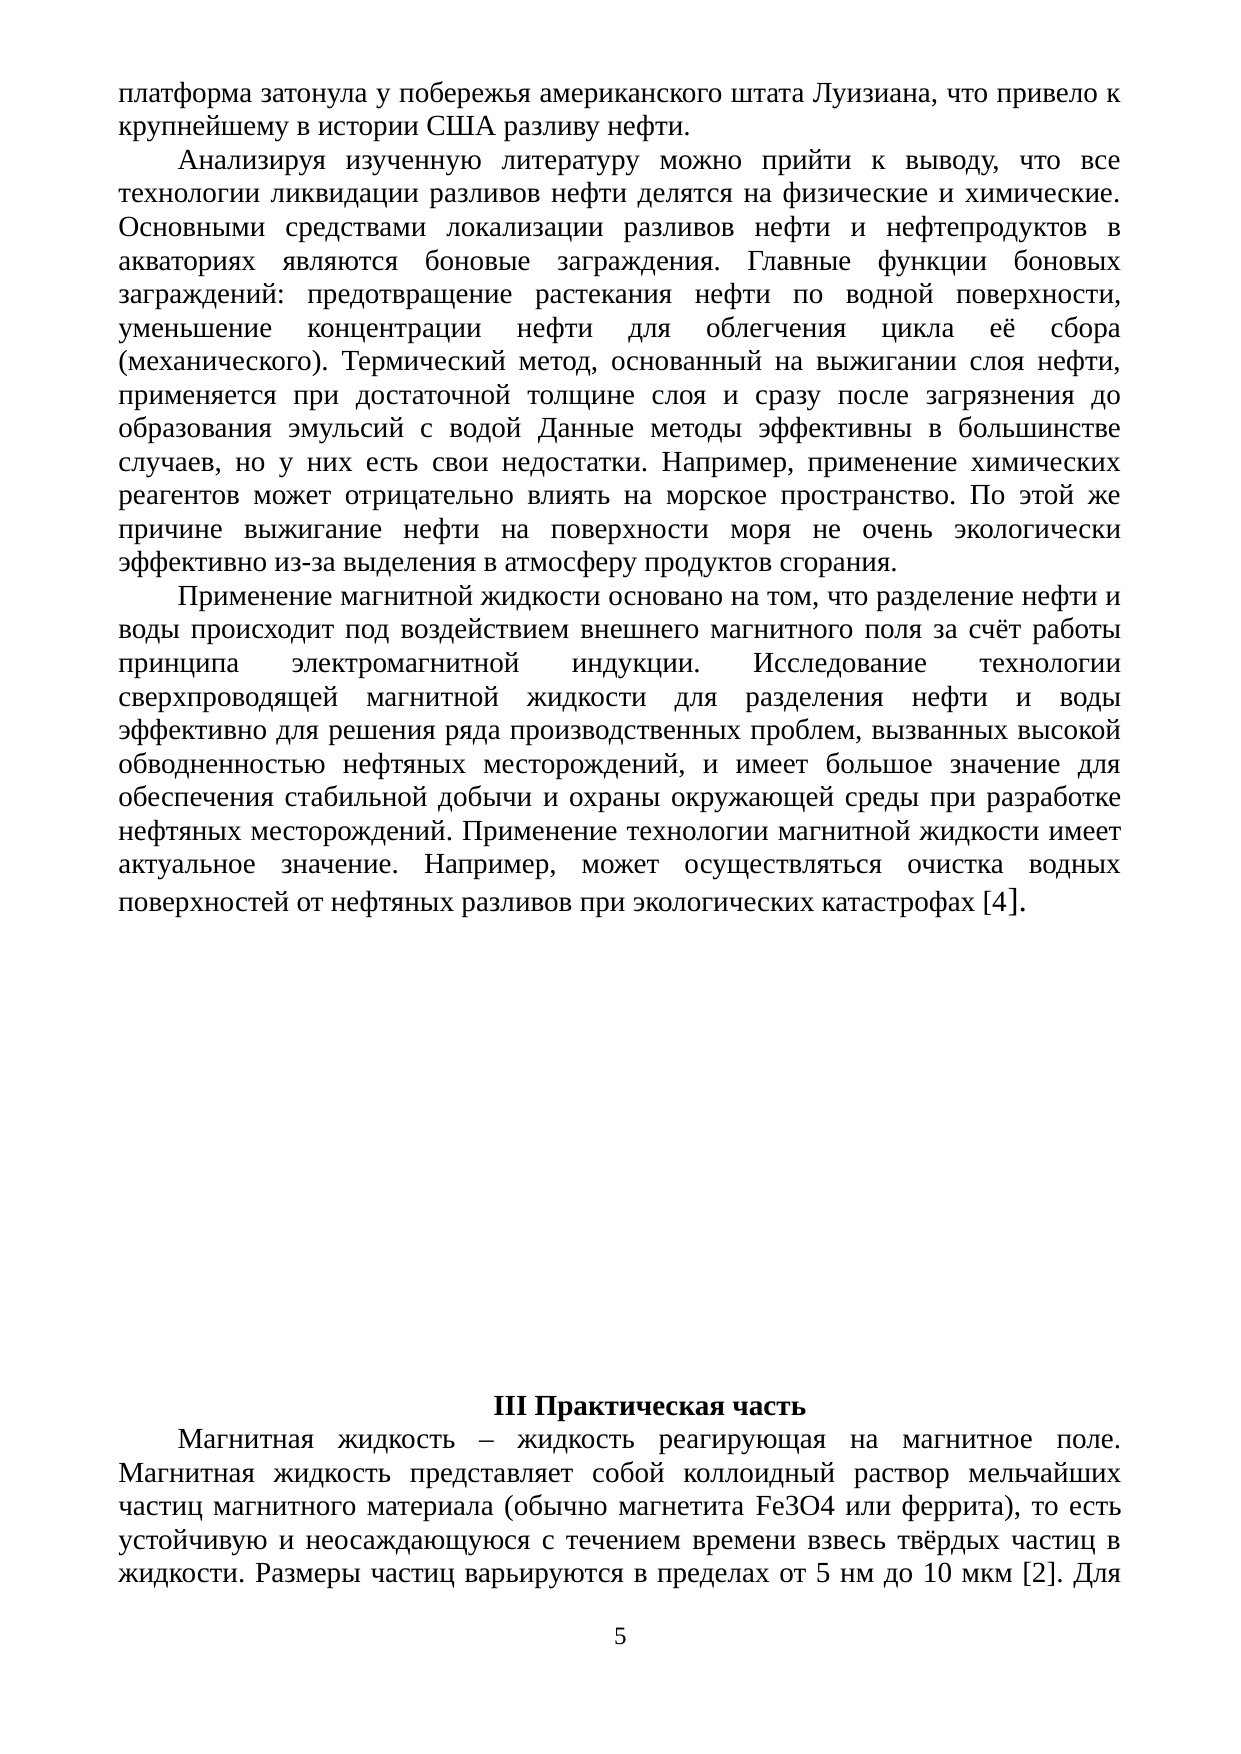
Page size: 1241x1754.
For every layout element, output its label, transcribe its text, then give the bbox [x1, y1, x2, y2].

text Анализируя изученную литературу можно прийти к выводу, что все технологии ликвидации разливов нефти делятся на физические и химические. Основными средствами локализации разливов нефти и нефтепродуктов в акваториях являются боновые заграждения. Главные функции боновых заграждений: предотвращение растекания нефти по водной поверхности, уменьшение концентрации нефти для облегчения цикла её сбора (механического). Термический метод, основанный на выжигании слоя нефти, применяется при достаточной толщине слоя и сразу после загрязнения до образования эмульсий с водой Данные методы эффективны в большинстве случаев, но у них есть свои недостатки. Например, применение химических реагентов может отрицательно влиять на морское пространство. По этой же причине выжигание нефти на поверхности моря не очень экологически эффективно из-за выделения в атмосферу продуктов сгорания. [118, 142, 1122, 578]
text Применение магнитной жидкости основано на том, что разделение нефти и воды происходит под воздействием внешнего магнитного поля за счёт работы принципа электромагнитной индукции. Исследование технологии сверхпроводящей магнитной жидкости для разделения нефти и воды эффективно для решения ряда производственных проблем, вызванных высокой обводненностью нефтяных месторождений, и имеет большое значение для обеспечения стабильной добычи и охраны окружающей среды при разработке нефтяных месторождений. Применение технологии магнитной жидкости имеет актуальное значение. Например, может осуществляться очистка водных поверхностей от нефтяных разливов при экологических катастрофах [4]. [118, 578, 1122, 918]
text III Практическая часть [118, 1388, 1122, 1421]
text платформа затонула у побережья американского штата Луизиана, что привело к крупнейшему в истории США разливу нефти. [118, 75, 1122, 142]
text Магнитная жидкость – жидкость реагирующая на магнитное поле. Магнитная жидкость представляет собой коллоидный раствор мельчайших частиц магнитного материала (обычно магнетита Fe3O4 или феррита), то есть устойчивую и неосаждающуюся с течением времени взвесь твёрдых частиц в жидкости. Размеры частиц варьируются в пределах от 5 нм до 10 мкм [2]. Для [118, 1421, 1122, 1589]
